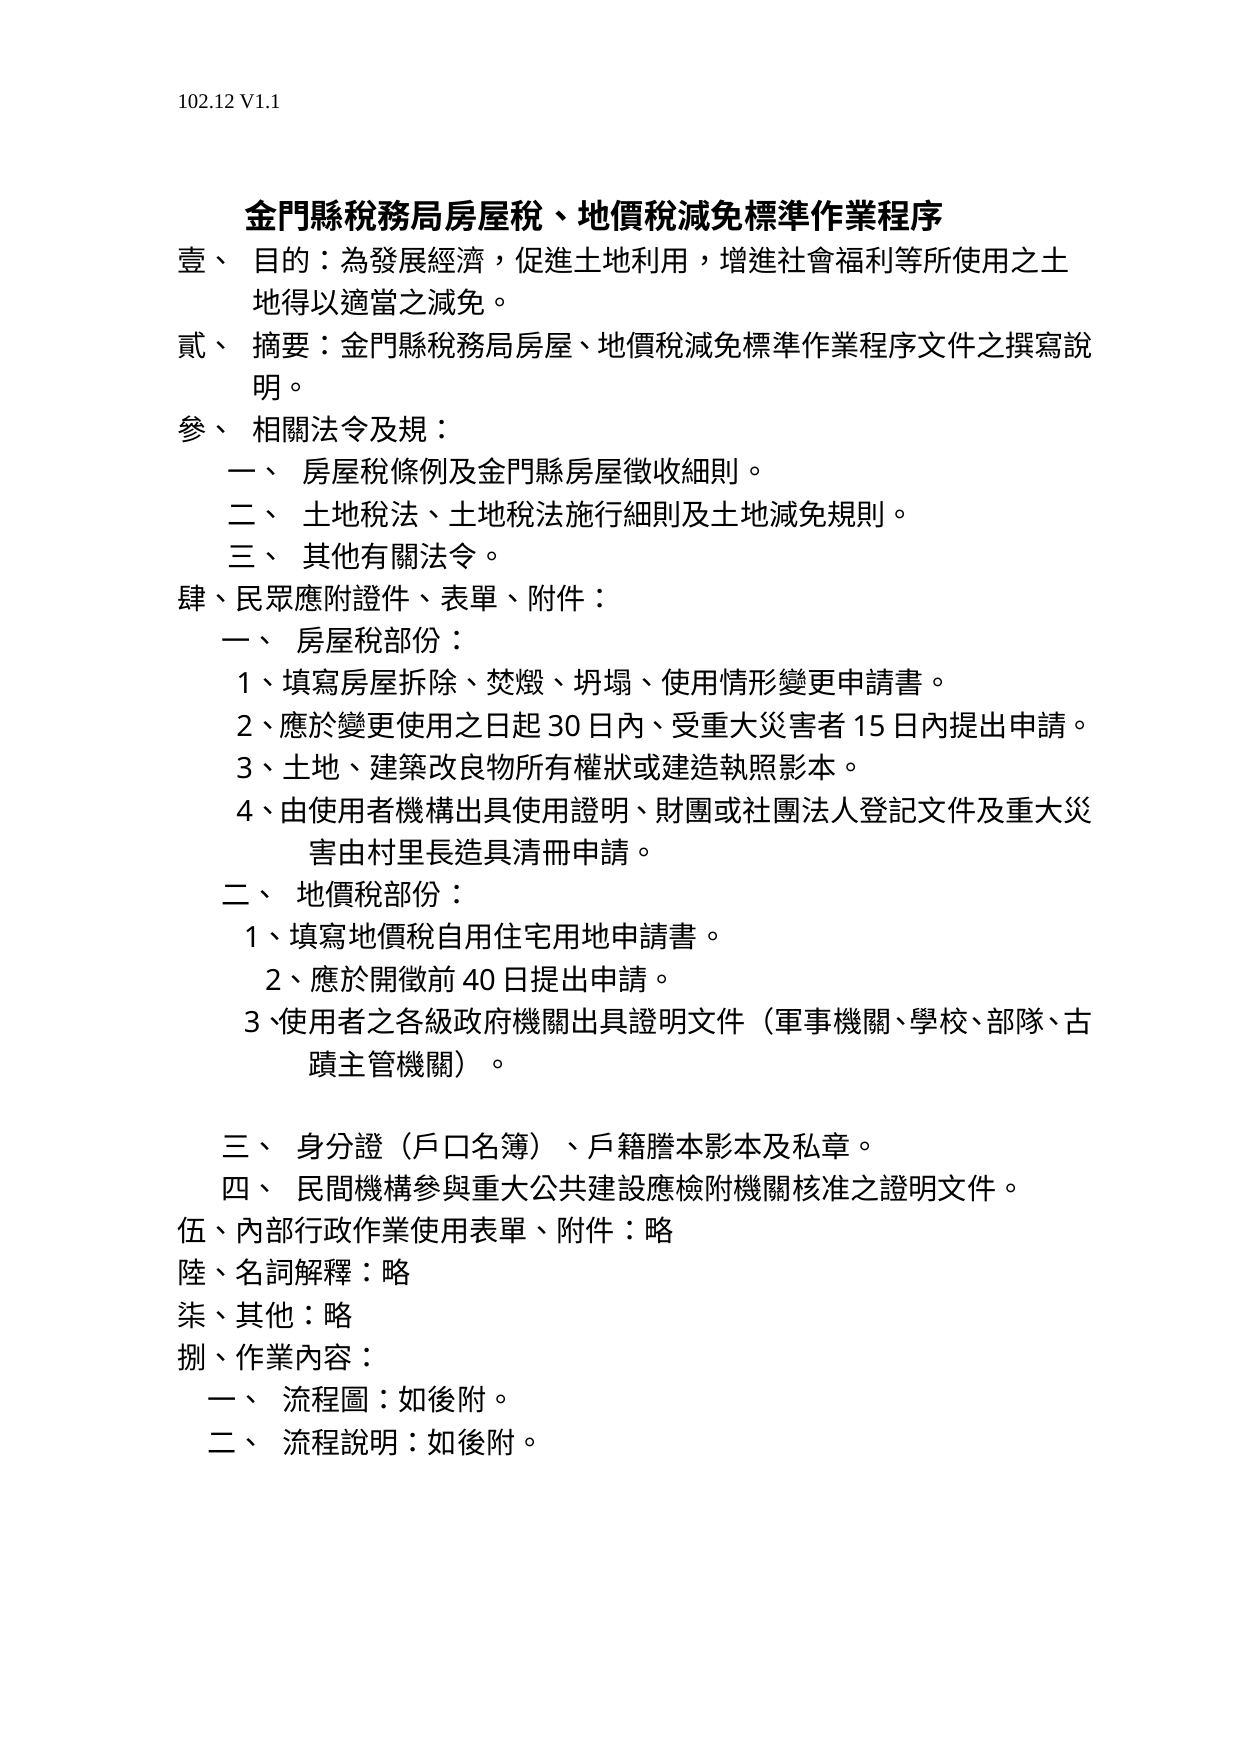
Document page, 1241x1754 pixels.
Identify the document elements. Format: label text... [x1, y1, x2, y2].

list 摘要：金門縣稅務局房屋、地價稅減免標準作業程序文件之撰寫說明。 [177, 322, 1092, 407]
list 流程圖：如後附。 [207, 1377, 1092, 1419]
text 1、填寫房屋拆除、焚燬、坍塌、使用情形變更申請書。 [221, 660, 1092, 702]
text 金門縣稅務局房屋稅、地價稅減免標準作業程序 [177, 189, 1092, 238]
text 捌、作業內容： [177, 1335, 1092, 1377]
text 4、由使用者機構出具使用證明、財團或社團法人登記文件及重大災害由村里長造具清冊申請。 [221, 787, 1092, 872]
list 土地稅法、土地稅法施行細則及土地減免規則。 [227, 491, 1092, 534]
text 1、填寫地價稅自用住宅用地申請書。 [221, 914, 1092, 956]
list 民間機構參與重大公共建設應檢附機關核准之證明文件。 [221, 1166, 1092, 1208]
list 流程說明：如後附。 [207, 1419, 1092, 1462]
text 3、土地、建築改良物所有權狀或建造執照影本。 [221, 745, 1092, 787]
list 相關法令及規： [177, 407, 1092, 449]
list 房屋稅條例及金門縣房屋徵收細則。 [227, 449, 1092, 491]
text 2、應於變更使用之日起30日內、受重大災害者15日內提出申請。 [221, 702, 1092, 745]
text 2、應於開徵前40日提出申請。 [177, 956, 1092, 999]
text 陸、名詞解釋：略 [177, 1250, 1092, 1292]
list 身分證（戶口名簿）、戶籍謄本影本及私章。 [221, 1123, 1092, 1166]
text 伍、內部行政作業使用表單、附件：略 [177, 1208, 1092, 1250]
list 目的：為發展經濟，促進土地利用，增進社會福利等所使用之土地得以適當之減免。 [177, 238, 1092, 322]
list 地價稅部份： [221, 872, 1092, 914]
list 其他有關法令。 [227, 534, 1092, 576]
list 房屋稅部份： [221, 618, 1092, 660]
text 柒、其他：略 [177, 1292, 1092, 1335]
text 肆、民眾應附證件、表單、附件： [177, 576, 1092, 618]
text 3、使用者之各級政府機關出具證明文件（軍事機關、學校、部隊、古蹟主管機關）。 [221, 999, 1092, 1083]
